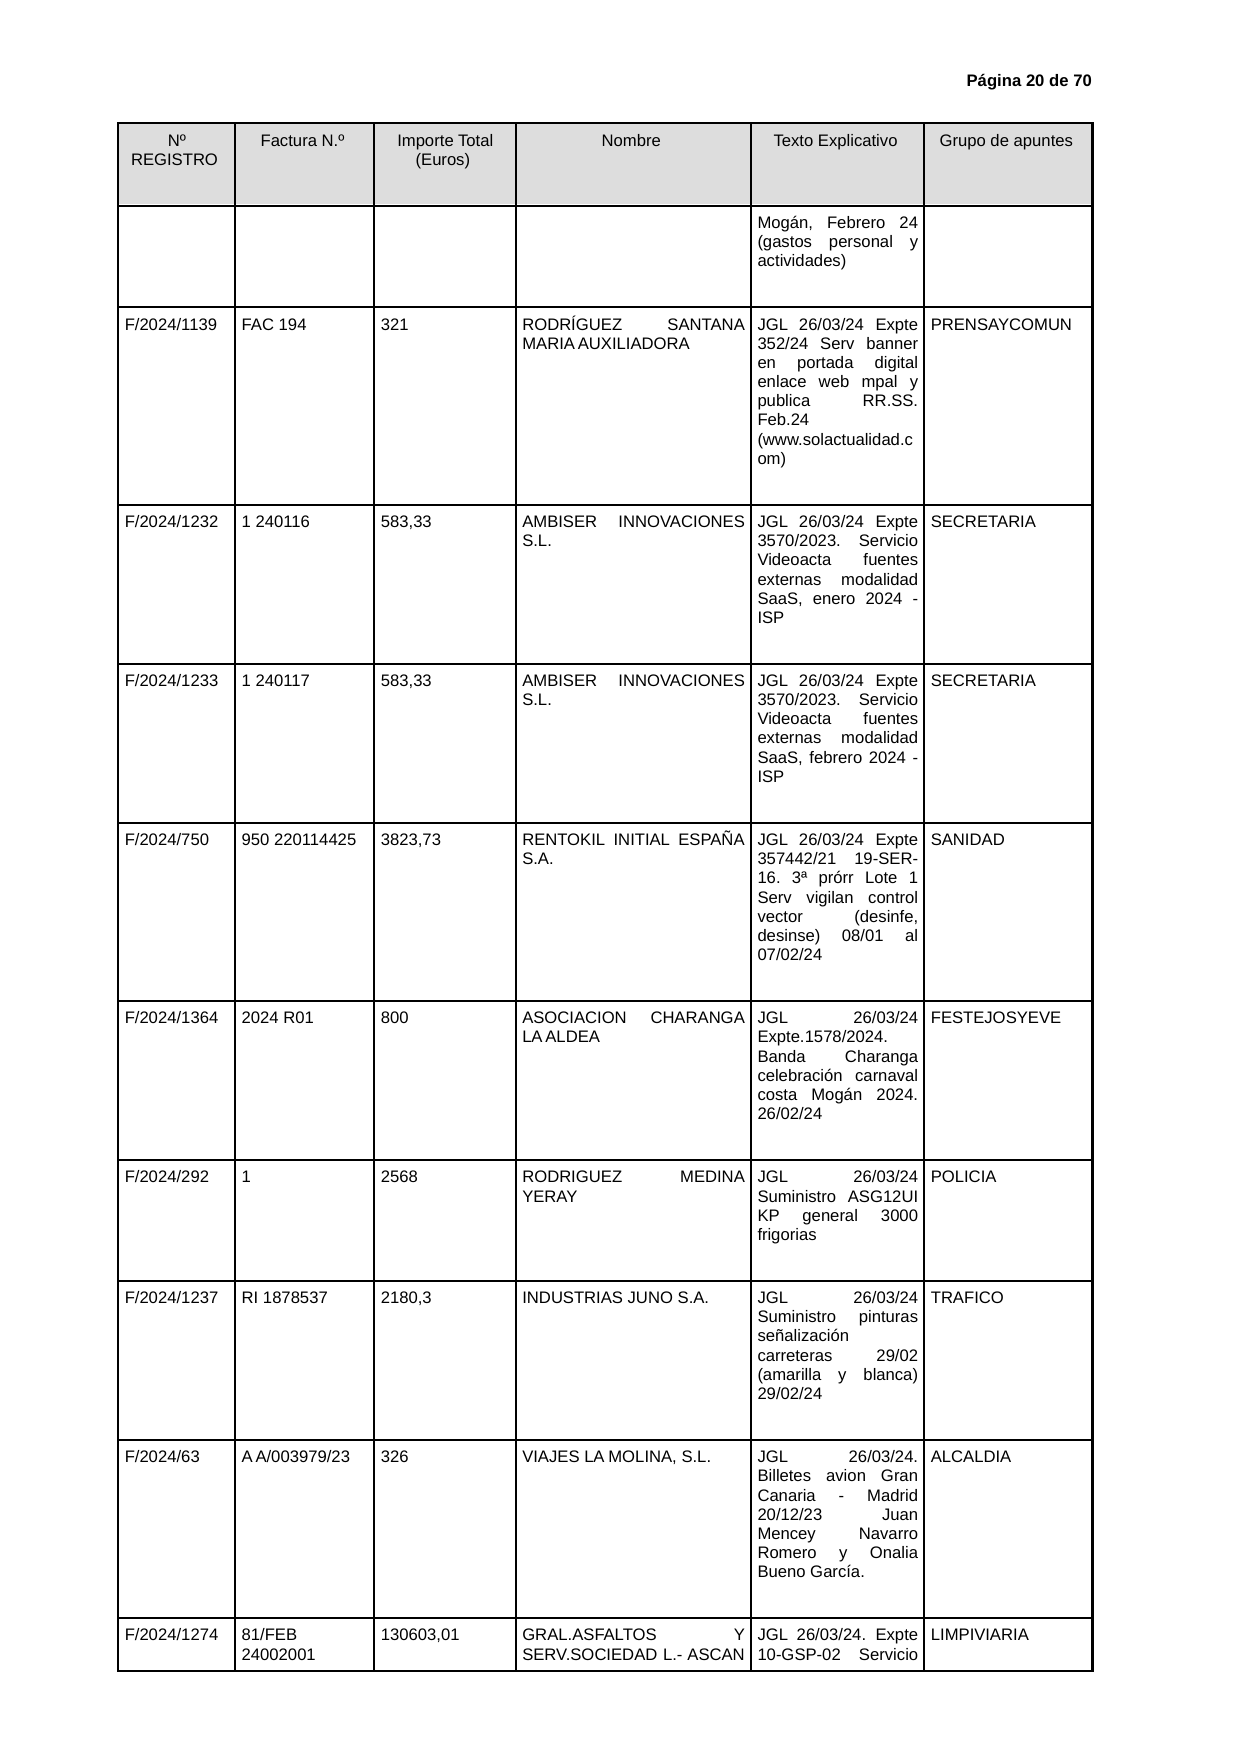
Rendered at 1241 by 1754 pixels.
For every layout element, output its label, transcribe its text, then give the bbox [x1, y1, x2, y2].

table_cell 1 240116 [236, 506, 373, 662]
table_cell A A/003979/23 [236, 1441, 373, 1617]
table_cell 583,33 [375, 665, 515, 822]
table_cell F/2024/1232 [119, 506, 234, 662]
table_cell JGL 26/03/24 Expte 3570/2023. Servicio Videoacta fuentes externas modalidad SaaS, febrero 2024 - ISP [752, 665, 923, 822]
table_cell SANIDAD [925, 824, 1091, 1000]
table_cell JGL 26/03/24. Billetes avion Gran Canaria - Madrid 20/12/23 Juan Mencey Navarro Romero y Onalia Bueno García. [752, 1441, 923, 1617]
table_cell 2568 [375, 1161, 515, 1279]
table_cell 1 240117 [236, 665, 373, 822]
table_cell LIMPIVIARIA [925, 1619, 1091, 1670]
table_header Importe Total (Euros) [375, 124, 515, 204]
table_cell F/2024/750 [119, 824, 234, 1000]
table_cell JGL 26/03/24 Suministro pinturas señalización carreteras 29/02 (amarilla y blanca) 29/02/24 [752, 1282, 923, 1439]
table_cell JGL 26/03/24 Expte 357442/21 19-SER-16. 3ª prórr Lote 1 Serv vigilan control vector (desinfe, desinse) 08/01 al 07/02/24 [752, 824, 923, 1000]
table_cell [375, 207, 515, 306]
table_cell 2180,3 [375, 1282, 515, 1439]
table_cell POLICIA [925, 1161, 1091, 1279]
table_header Nº REGISTRO [119, 124, 234, 204]
table_cell FAC 194 [236, 308, 373, 503]
table_header Nombre [517, 124, 750, 204]
table_header Factura N.º [236, 124, 373, 204]
table_header Texto Explicativo [752, 124, 923, 204]
table_cell F/2024/1364 [119, 1002, 234, 1159]
table_cell [236, 207, 373, 306]
table_cell ASOCIACION CHARANGA LA ALDEA [517, 1002, 750, 1159]
table_cell [925, 207, 1091, 306]
table_cell 1 [236, 1161, 373, 1279]
table_cell AMBISER INNOVACIONES S.L. [517, 665, 750, 822]
table_cell 321 [375, 308, 515, 503]
table_cell 326 [375, 1441, 515, 1617]
table_cell 3823,73 [375, 824, 515, 1000]
table_cell [119, 207, 234, 306]
table_cell ALCALDIA [925, 1441, 1091, 1617]
table_cell RODRÍGUEZ SANTANA MARIA AUXILIADORA [517, 308, 750, 503]
table_cell F/2024/1237 [119, 1282, 234, 1439]
table_cell 583,33 [375, 506, 515, 662]
table_cell TRAFICO [925, 1282, 1091, 1439]
table_cell RENTOKIL INITIAL ESPAÑA S.A. [517, 824, 750, 1000]
table_cell [517, 207, 750, 306]
table_cell F/2024/1139 [119, 308, 234, 503]
table_cell JGL 26/03/24 Expte 3570/2023. Servicio Videoacta fuentes externas modalidad SaaS, enero 2024 - ISP [752, 506, 923, 662]
table_cell JGL 26/03/24 Expte 352/24 Serv banner en portada digital enlace web mpal y publica RR.SS. Feb.24 (www.solactualidad.com) [752, 308, 923, 503]
table_cell AMBISER INNOVACIONES S.L. [517, 506, 750, 662]
table_cell 950 220114425 [236, 824, 373, 1000]
table_cell SECRETARIA [925, 665, 1091, 822]
table_cell JGL 26/03/24. Expte 10-GSP-02 Servicio [752, 1619, 923, 1670]
table_cell GRAL.ASFALTOS Y SERV.SOCIEDAD L.- ASCAN [517, 1619, 750, 1670]
table_cell F/2024/292 [119, 1161, 234, 1279]
table_cell 81/FEB 24002001 [236, 1619, 373, 1670]
table_cell JGL 26/03/24 Expte.1578/2024. Banda Charanga celebración carnaval costa Mogán 2024. 26/02/24 [752, 1002, 923, 1159]
table_cell SECRETARIA [925, 506, 1091, 662]
table_cell FESTEJOSYEVE [925, 1002, 1091, 1159]
table_header Grupo de apuntes [925, 124, 1091, 204]
table_cell 800 [375, 1002, 515, 1159]
table_cell 2024 R01 [236, 1002, 373, 1159]
table_cell INDUSTRIAS JUNO S.A. [517, 1282, 750, 1439]
table_cell F/2024/63 [119, 1441, 234, 1617]
table_cell Mogán, Febrero 24 (gastos personal y actividades) [752, 207, 923, 306]
table_cell F/2024/1274 [119, 1619, 234, 1670]
table_cell RI 1878537 [236, 1282, 373, 1439]
table_cell JGL 26/03/24 Suministro ASG12UI KP general 3000 frigorias [752, 1161, 923, 1279]
table_cell RODRIGUEZ MEDINA YERAY [517, 1161, 750, 1279]
table_cell PRENSAYCOMUN [925, 308, 1091, 503]
table_cell F/2024/1233 [119, 665, 234, 822]
table_cell VIAJES LA MOLINA, S.L. [517, 1441, 750, 1617]
table_cell 130603,01 [375, 1619, 515, 1670]
